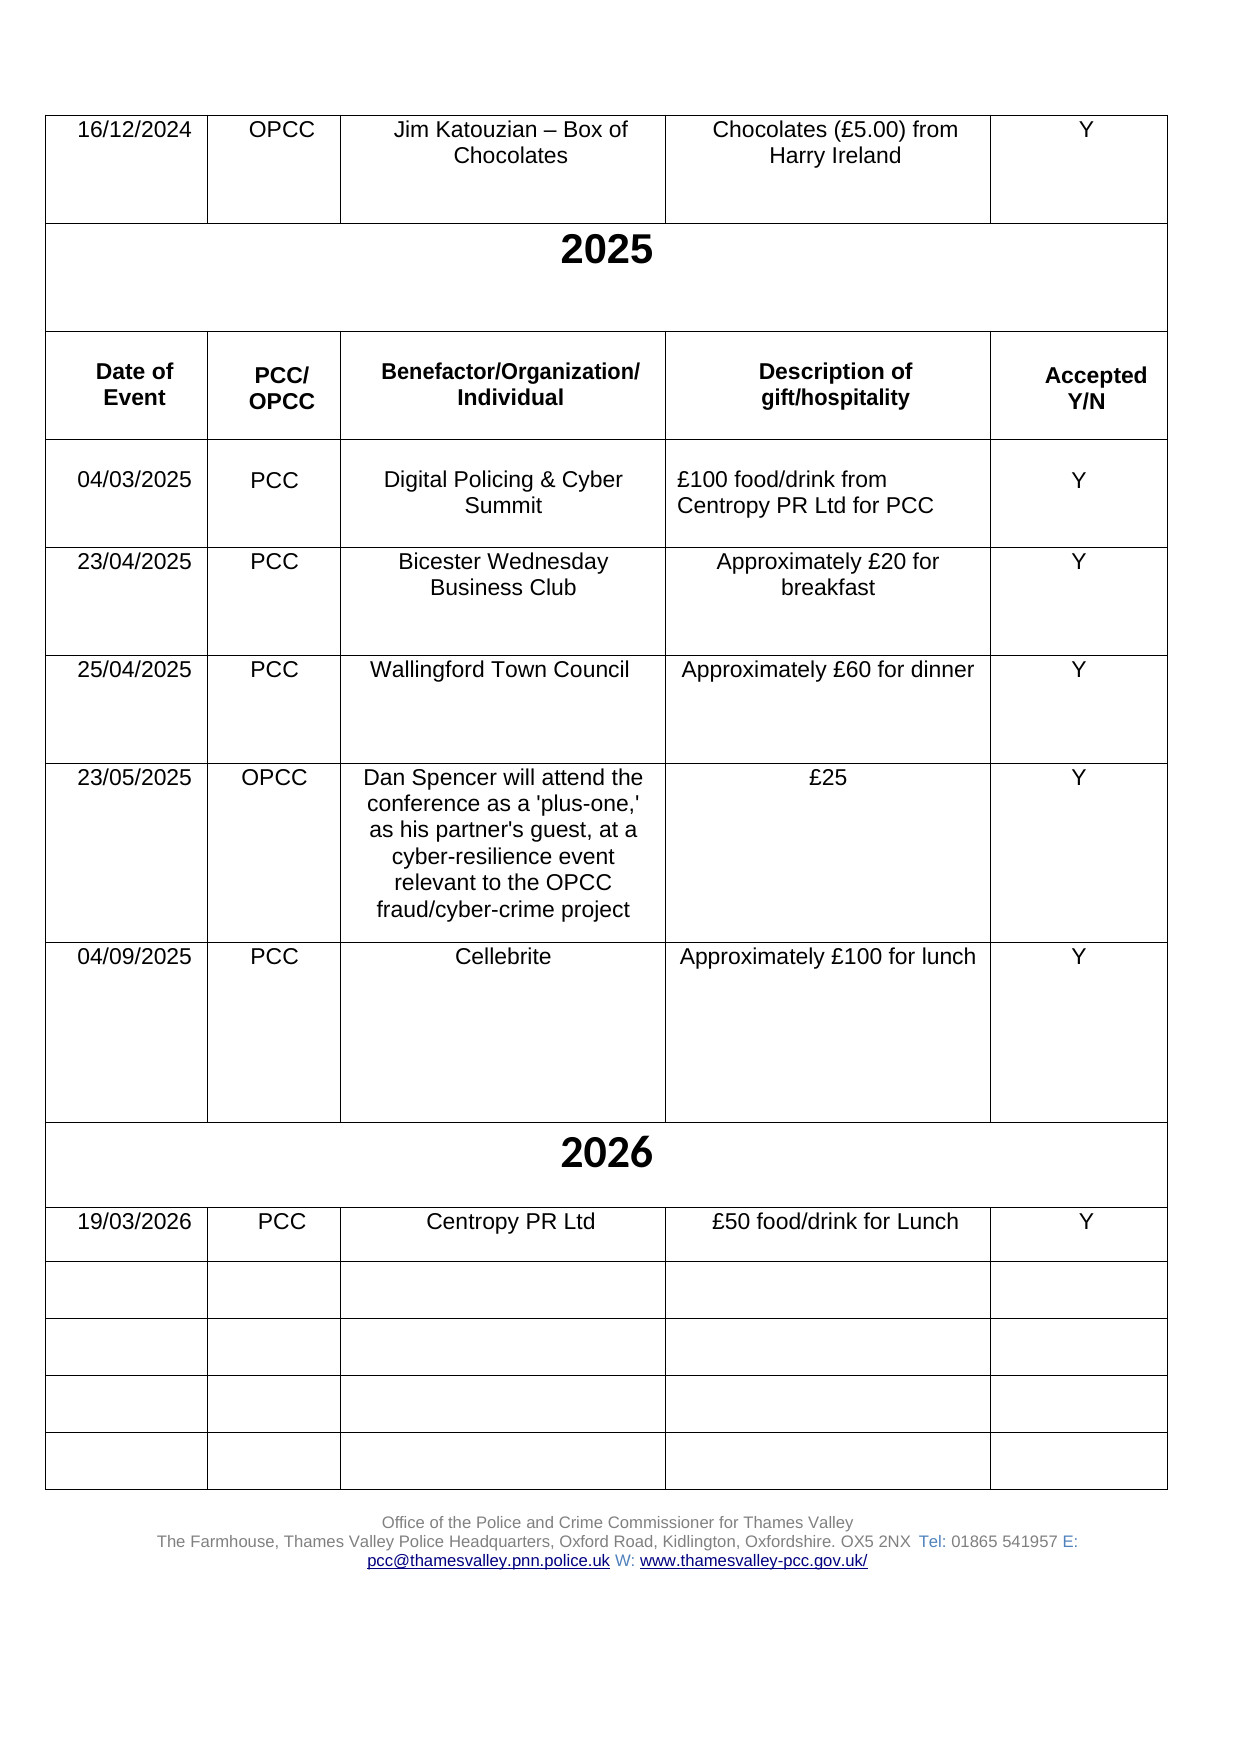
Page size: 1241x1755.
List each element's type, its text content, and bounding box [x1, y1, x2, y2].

table_cell 2025 [46, 224, 1167, 331]
table_cell Digital Policing & Cyber Summit [341, 440, 665, 547]
table_cell PCC [208, 656, 340, 763]
table_cell [208, 1376, 340, 1432]
table_cell £100 food/drink from Centropy PR Ltd for PCC [666, 440, 990, 547]
table_cell PCC [208, 943, 340, 1122]
table_cell [991, 1319, 1167, 1375]
table_cell Y [991, 116, 1167, 223]
table_cell 2026 [46, 1123, 1167, 1207]
table_cell [46, 1376, 207, 1432]
table_cell OPCC [208, 764, 340, 942]
table_cell 04/03/2025 [46, 440, 207, 547]
table_cell 19/03/2026 [46, 1208, 207, 1261]
table_cell Bicester Wednesday Business Club [341, 548, 665, 655]
table_cell Approximately £100 for lunch [666, 943, 990, 1122]
table_cell Dan Spencer will attend the conference as a 'plus-one,' as his partner's guest, at a cyber-resilience event relevant to the OPCC fraud/cyber-crime project [341, 764, 665, 942]
table_cell Centropy PR Ltd [341, 1208, 665, 1261]
table_cell [208, 1433, 340, 1489]
table_cell £50 food/drink for Lunch [666, 1208, 990, 1261]
table_cell PCC/OPCC [208, 332, 340, 439]
table_cell Jim Katouzian – Box of Chocolates [341, 116, 665, 223]
table_cell Y [991, 764, 1167, 942]
table_cell Wallingford Town Council [341, 656, 665, 763]
table_cell [46, 1433, 207, 1489]
table_cell Description of gift/hospitality [666, 332, 990, 439]
table_cell [991, 1433, 1167, 1489]
table_cell [341, 1319, 665, 1375]
table_cell Approximately £60 for dinner [666, 656, 990, 763]
table_cell [666, 1319, 990, 1375]
table_cell £25 [666, 764, 990, 942]
table_cell Y [991, 1208, 1167, 1261]
table_cell OPCC [208, 116, 340, 223]
table_cell Benefactor/Organization/ Individual [341, 332, 665, 439]
table_cell PCC [208, 548, 340, 655]
table_cell Date of Event [46, 332, 207, 439]
table_cell Approximately £20 for breakfast [666, 548, 990, 655]
table_cell [666, 1433, 990, 1489]
table_cell 23/04/2025 [46, 548, 207, 655]
table_cell [991, 1262, 1167, 1318]
table_cell Cellebrite [341, 943, 665, 1122]
table_cell [46, 1319, 207, 1375]
table_cell [666, 1262, 990, 1318]
table_cell Chocolates (£5.00) from Harry Ireland [666, 116, 990, 223]
table_cell 16/12/2024 [46, 116, 207, 223]
table_cell Y [991, 440, 1167, 547]
table_cell Y [991, 943, 1167, 1122]
table_cell Y [991, 656, 1167, 763]
table_cell [341, 1376, 665, 1432]
table_cell PCC [208, 1208, 340, 1261]
table_cell 04/09/2025 [46, 943, 207, 1122]
table_cell 25/04/2025 [46, 656, 207, 763]
table_cell [341, 1433, 665, 1489]
table_cell [46, 1262, 207, 1318]
table_cell Y [991, 548, 1167, 655]
table_cell [666, 1376, 990, 1432]
table_cell [341, 1262, 665, 1318]
table_cell Accepted Y/N [991, 332, 1167, 439]
table_cell [208, 1262, 340, 1318]
table_cell [991, 1376, 1167, 1432]
table_cell 23/05/2025 [46, 764, 207, 942]
table_cell [208, 1319, 340, 1375]
table_cell PCC [208, 440, 340, 547]
